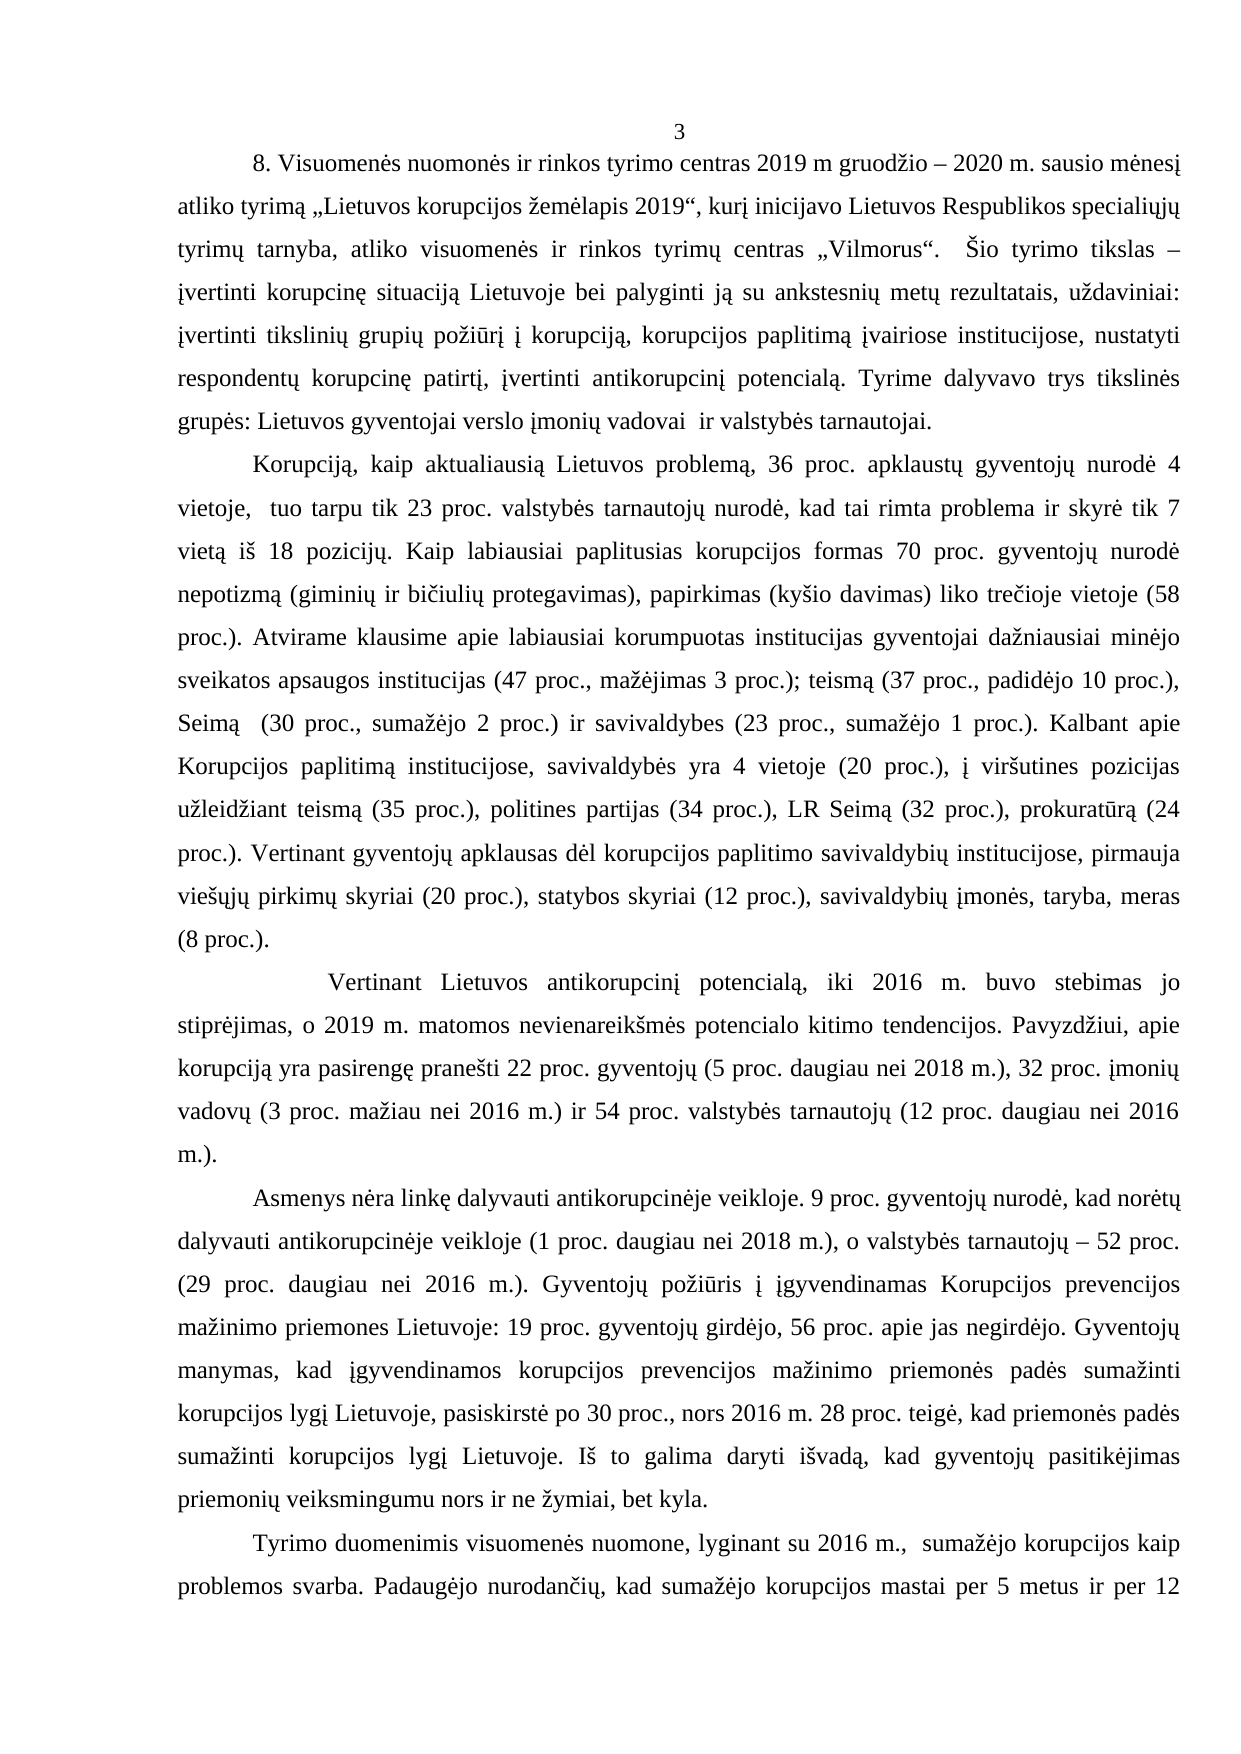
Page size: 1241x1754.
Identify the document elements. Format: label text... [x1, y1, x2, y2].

text 8. Visuomenės nuomonės ir rinkos tyrimo centras 2019 m gruodžio – 2020 m. sausio mėnesį atliko tyrimą „Lietuvos korupcijos žemėlapis 2019“, kurį inicijavo Lietuvos Respublikos specialiųjų tyrimų tarnyba, atliko visuomenės ir rinkos tyrimų centras „Vilmorus“. Šio tyrimo tikslas – įvertinti korupcinę situaciją Lietuvoje bei palyginti ją su ankstesnių metų rezultatais, uždaviniai: įvertinti tikslinių grupių požiūrį į korupciją, korupcijos paplitimą įvairiose institucijose, nustatyti respondentų korupcinę patirtį, įvertinti antikorupcinį potencialą. Tyrime dalyvavo trys tikslinės grupės: Lietuvos gyventojai verslo įmonių vadovai ir valstybės tarnautojai. [177, 148, 1181, 435]
text Vertinant Lietuvos antikorupcinį potencialą, iki 2016 m. buvo stebimas jo stiprėjimas, o 2019 m. matomos nevienareikšmės potencialo kitimo tendencijos. Pavyzdžiui, apie korupciją yra pasirengę pranešti 22 proc. gyventojų (5 proc. daugiau nei 2018 m.), 32 proc. įmonių vadovų (3 proc. mažiau nei 2016 m.) ir 54 proc. valstybės tarnautojų (12 proc. daugiau nei 2016 m.). [177, 967, 1181, 1168]
text Tyrimo duomenimis visuomenės nuomone, lyginant su 2016 m., sumažėjo korupcijos kaip problemos svarba. Padaugėjo nurodančių, kad sumažėjo korupcijos mastai per 5 metus ir per 12 [177, 1528, 1181, 1599]
text Korupciją, kaip aktualiausią Lietuvos problemą, 36 proc. apklaustų gyventojų nurodė 4 vietoje, tuo tarpu tik 23 proc. valstybės tarnautojų nurodė, kad tai rimta problema ir skyrė tik 7 vietą iš 18 pozicijų. Kaip labiausiai paplitusias korupcijos formas 70 proc. gyventojų nurodė nepotizmą (giminių ir bičiulių protegavimas), papirkimas (kyšio davimas) liko trečioje vietoje (58 proc.). Atvirame klausime apie labiausiai korumpuotas institucijas gyventojai dažniausiai minėjo sveikatos apsaugos institucijas (47 proc., mažėjimas 3 proc.); teismą (37 proc., padidėjo 10 proc.), Seimą (30 proc., sumažėjo 2 proc.) ir savivaldybes (23 proc., sumažėjo 1 proc.). Kalbant apie Korupcijos paplitimą institucijose, savivaldybės yra 4 vietoje (20 proc.), į viršutines pozicijas užleidžiant teismą (35 proc.), politines partijas (34 proc.), LR Seimą (32 proc.), prokuratūrą (24 proc.). Vertinant gyventojų apklausas dėl korupcijos paplitimo savivaldybių institucijose, pirmauja viešųjų pirkimų skyriai (20 proc.), statybos skyriai (12 proc.), savivaldybių įmonės, taryba, meras (8 proc.). [177, 449, 1181, 953]
text Asmenys nėra linkę dalyvauti antikorupcinėje veikloje. 9 proc. gyventojų nurodė, kad norėtų dalyvauti antikorupcinėje veikloje (1 proc. daugiau nei 2018 m.), o valstybės tarnautojų – 52 proc. (29 proc. daugiau nei 2016 m.). Gyventojų požiūris į įgyvendinamas Korupcijos prevencijos mažinimo priemones Lietuvoje: 19 proc. gyventojų girdėjo, 56 proc. apie jas negirdėjo. Gyventojų manymas, kad įgyvendinamos korupcijos prevencijos mažinimo priemonės padės sumažinti korupcijos lygį Lietuvoje, pasiskirstė po 30 proc., nors 2016 m. 28 proc. teigė, kad priemonės padės sumažinti korupcijos lygį Lietuvoje. Iš to galima daryti išvadą, kad gyventojų pasitikėjimas priemonių veiksmingumu nors ir ne žymiai, bet kyla. [177, 1183, 1181, 1513]
